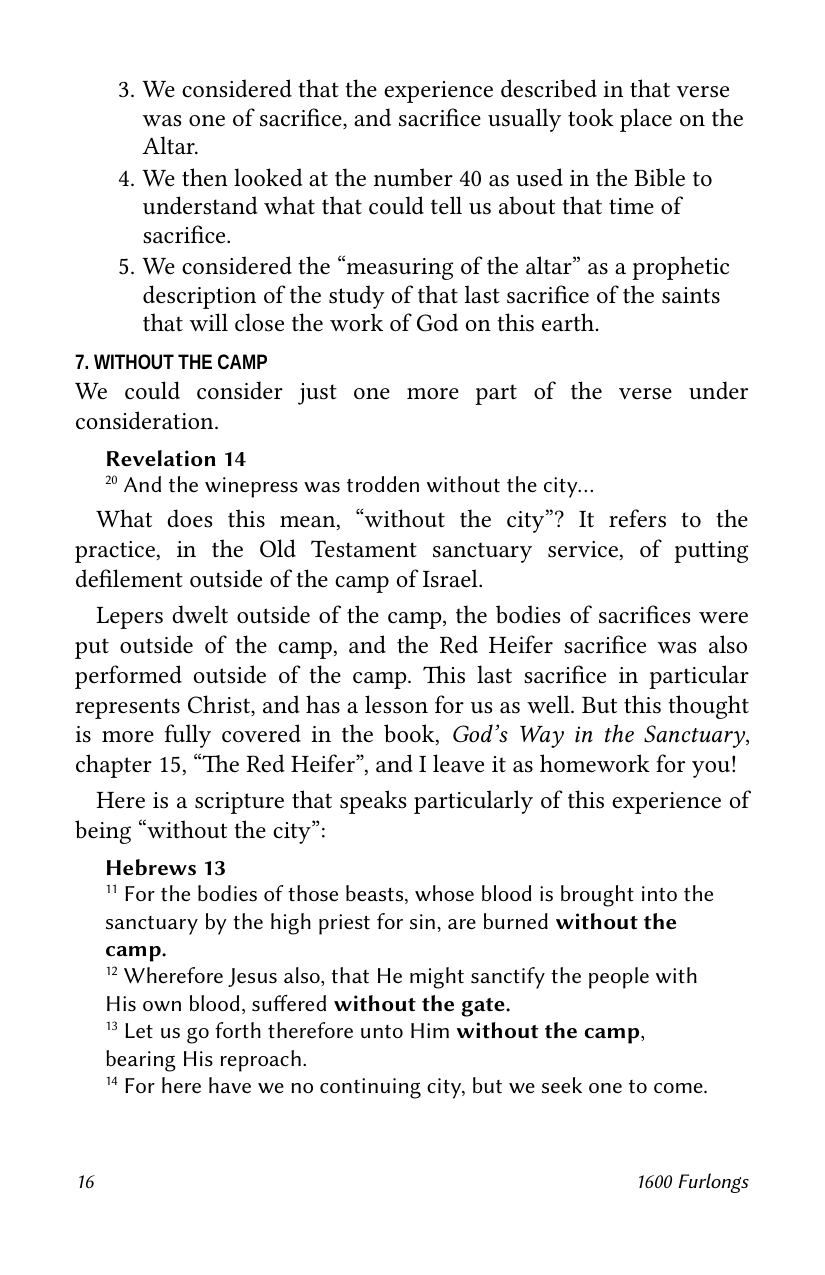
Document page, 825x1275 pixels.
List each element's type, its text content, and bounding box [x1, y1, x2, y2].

text What does this mean, “without the city”? It refers to the practice, in the Old Testament sanctuary service, of putting defilement outside of the camp of Israel. [75, 505, 750, 593]
list We then looked at the number 40 as used in the Bible to understand what that could tell us about that time of sacrifice. [135, 164, 750, 249]
list We considered the “measuring of the altar” as a prophetic description of the study of that last sacrifice of the saints that will close the work of God on this earth. [135, 252, 750, 338]
text 20 And the winepress was trodden without the city… [105, 472, 720, 498]
text Lepers dwelt outside of the camp, the bodies of sacrifices were put outside of the camp, and the Red Heifer sacrifice was also performed outside of the camp. This last sacrifice in particular represents Christ, and has a lesson for us as well. But this thought is more fully covered in the book, God’s Way in the Sanctuary, chapter 15, “The Red Heifer”, and I leave it as homework for you! [75, 601, 750, 779]
text 13 Let us go forth therefore unto Him without the camp, bearing His reproach. [105, 1018, 720, 1072]
text Revelation 14 [105, 446, 750, 472]
subtitle 7. Without the Camp [75, 350, 750, 374]
text 14 For here have we no continuing city, but we seek one to come. [105, 1073, 720, 1099]
list We considered that the experience described in that verse was one of sacrifice, and sacrifice usually took place on the Altar. [135, 75, 750, 161]
text 12 Wherefore Jesus also, that He might sanctify the people with His own blood, suffered without the gate. [105, 963, 720, 1017]
text Hebrews 13 [105, 855, 750, 881]
text 11 For the bodies of those beasts, whose blood is brought into the sanctuary by the high priest for sin, are burned without the camp. [105, 881, 720, 962]
text Here is a scripture that speaks particularly of this experience of being “without the city”: [75, 786, 750, 845]
text We could consider just one more part of the verse under consideration. [75, 377, 750, 435]
